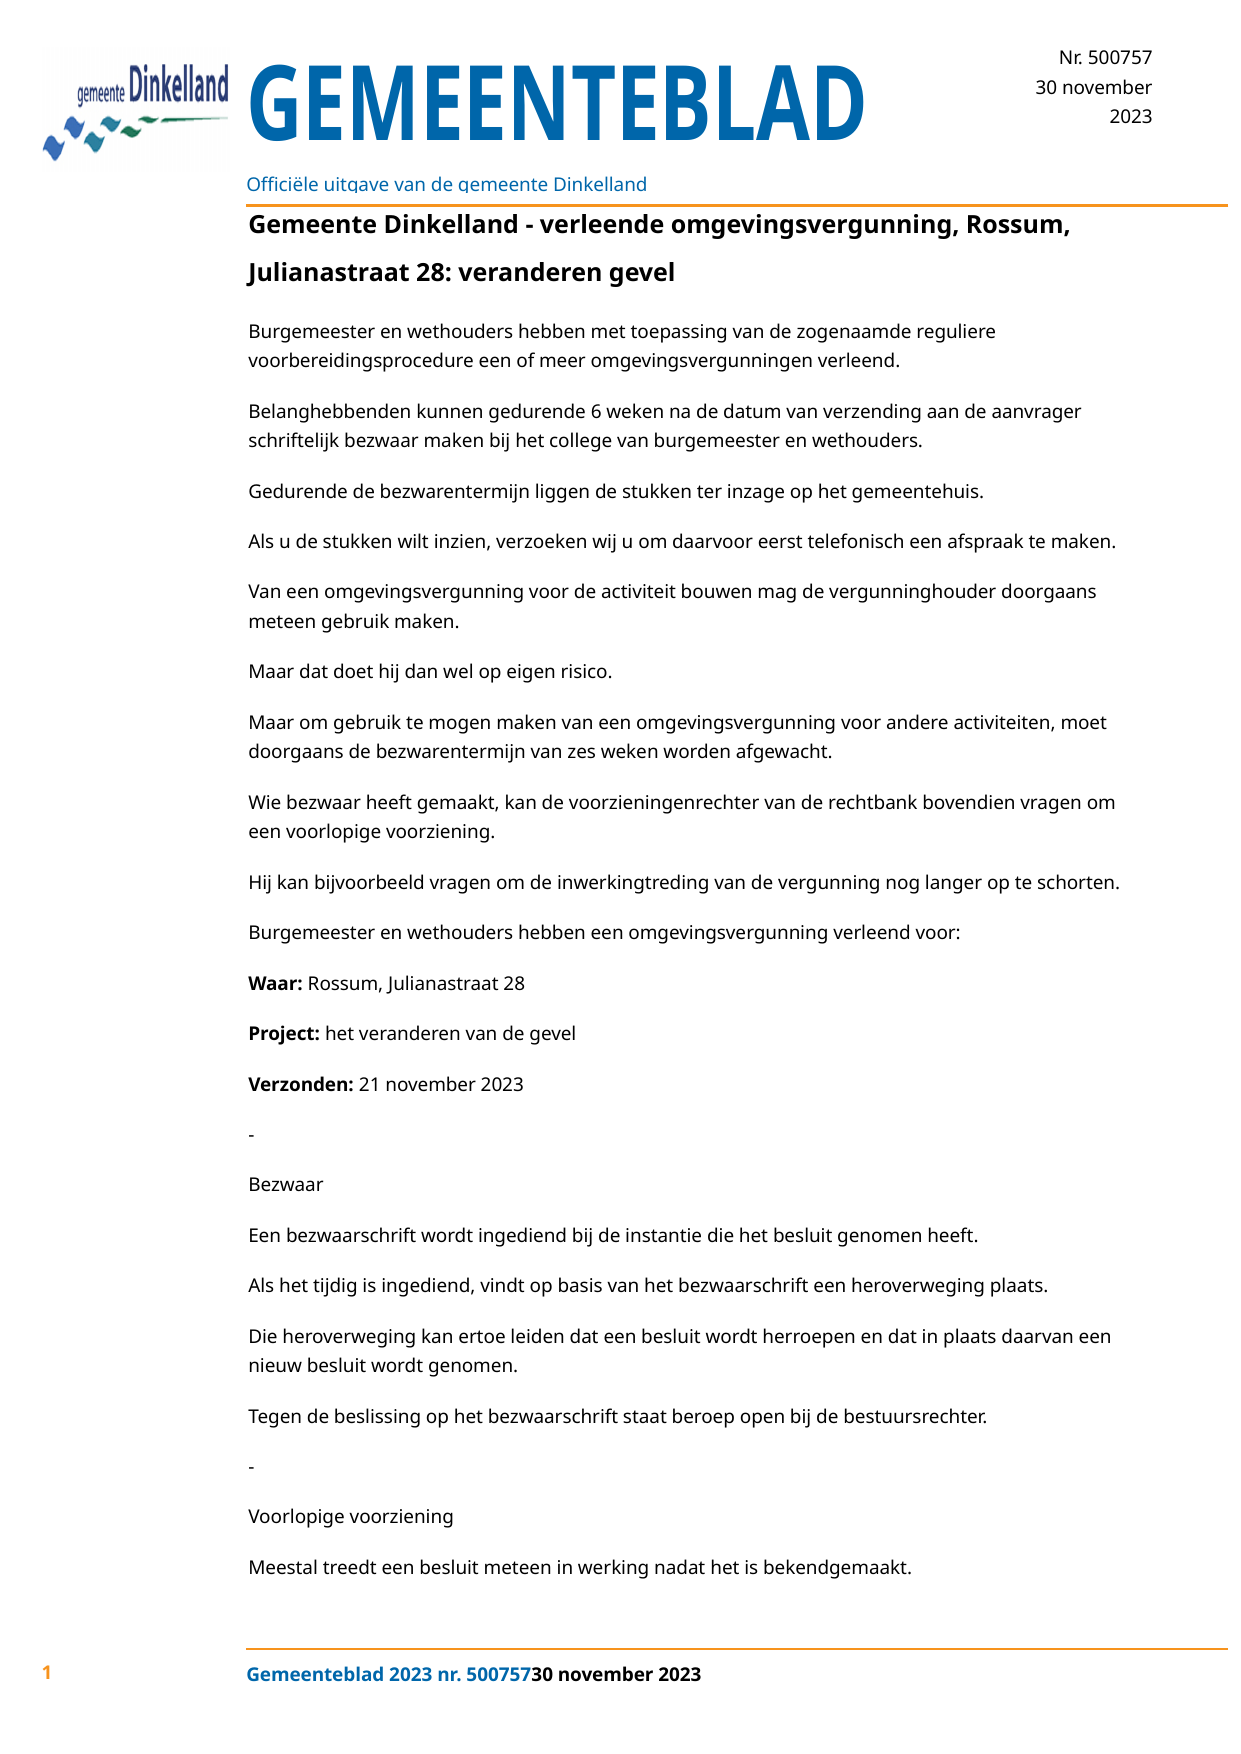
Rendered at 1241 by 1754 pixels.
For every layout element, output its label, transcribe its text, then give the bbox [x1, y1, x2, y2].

text Wie bezwaar heeft gemaakt, kan de voorzieningenrechter van de rechtbank bovendien vragen om een voorlopige voorziening. [248, 789, 1152, 844]
text Maar om gebruik te mogen maken van een omgevingsvergunning voor andere activiteiten, moet doorgaans de bezwarentermijn van zes weken worden afgewacht. [248, 709, 1152, 764]
text Een bezwaarschrift wordt ingediend bij de instantie die het besluit genomen heeft. [248, 1222, 1152, 1248]
text - [248, 1121, 1152, 1147]
text Van een omgevingsvergunning voor de activiteit bouwen mag de vergunninghouder doorgaans meteen gebruik maken. [248, 579, 1152, 634]
text Meestal treedt een besluit meteen in werking nadat het is bekendgemaakt. [248, 1554, 1152, 1580]
text Bezwaar [248, 1172, 1152, 1197]
text - [248, 1453, 1152, 1479]
text Als u de stukken wilt inzien, verzoeken wij u om daarvoor eerst telefonisch een afspraak te maken. [248, 528, 1152, 554]
text Tegen de beslissing op het bezwaarschrift staat beroep open bij de bestuursrechter. [248, 1403, 1152, 1429]
text Waar: Rossum, Julianastraat 28 [248, 970, 1152, 996]
text Verzonden: 21 november 2023 [248, 1071, 1152, 1097]
text Burgemeester en wethouders hebben een omgevingsvergunning verleend voor: [248, 919, 1152, 945]
text Gemeente Dinkelland - verleende omgevingsvergunning, Rossum, Julianastraat 28: veranderen gevel [248, 207, 1152, 288]
text Als het tijdig is ingediend, vindt op basis van het bezwaarschrift een heroverweging plaats. [248, 1272, 1152, 1298]
text Maar dat doet hij dan wel op eigen risico. [248, 659, 1152, 684]
text Voorlopige voorziening [248, 1504, 1152, 1529]
text Die heroverweging kan ertoe leiden dat een besluit wordt herroepen en dat in plaats daarvan een nieuw besluit wordt genomen. [248, 1323, 1152, 1378]
text Gedurende de bezwarentermijn liggen de stukken ter inzage op het gemeentehuis. [248, 478, 1152, 504]
text Hij kan bijvoorbeeld vragen om de inwerkingtreding van de vergunning nog langer op te schorten. [248, 869, 1152, 895]
text Belanghebbenden kunnen gedurende 6 weken na de datum van verzending aan de aanvrager schriftelijk bezwaar maken bij het college van burgemeester en wethouders. [248, 398, 1152, 453]
text Burgemeester en wethouders hebben met toepassing van de zogenaamde reguliere voorbereidingsprocedure een of meer omgevingsvergunningen verleend. [248, 318, 1152, 373]
text Project: het veranderen van de gevel [248, 1020, 1152, 1046]
picture [41, 47, 231, 172]
